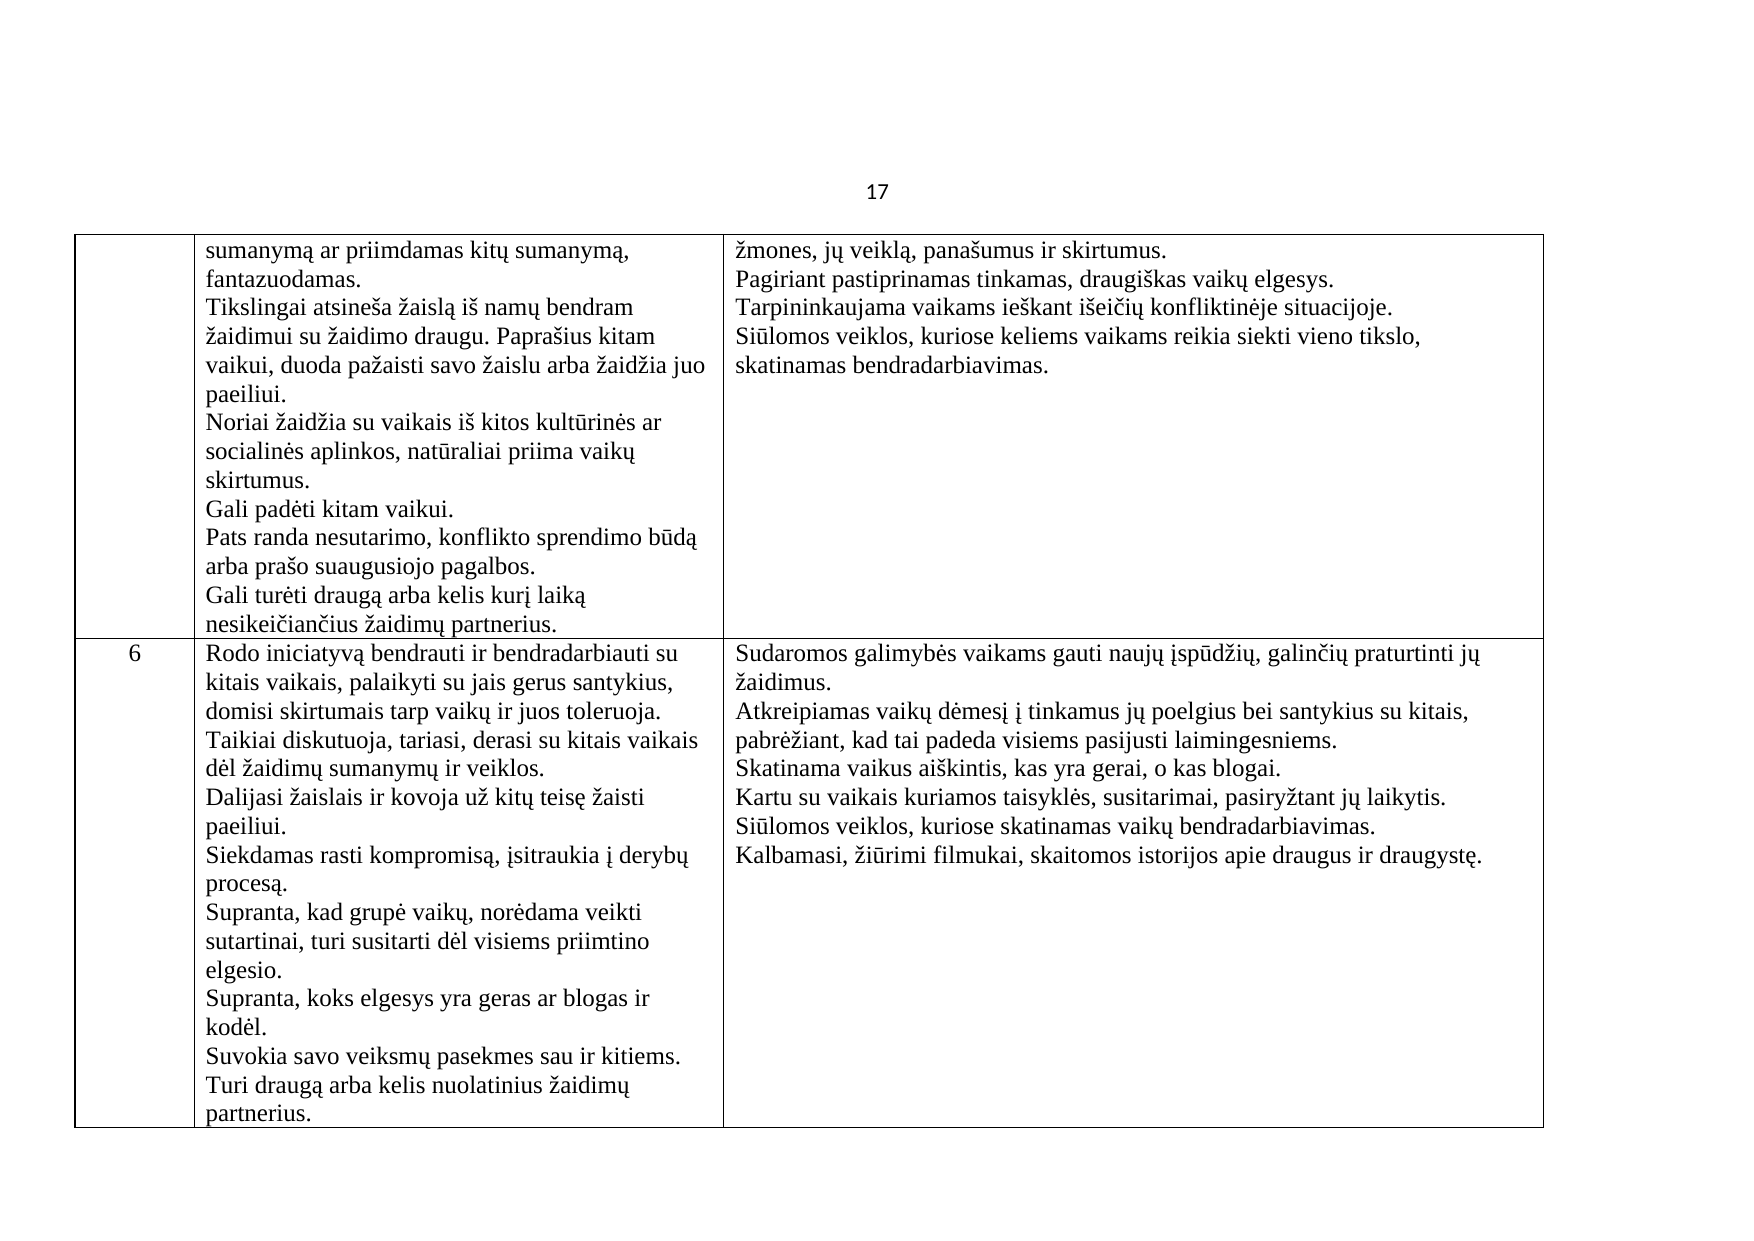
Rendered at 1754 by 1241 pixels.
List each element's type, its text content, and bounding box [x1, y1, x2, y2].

table_cell 6 [76, 639, 194, 1127]
table_cell [76, 235, 194, 637]
table_cell žmones, jų veiklą, panašumus ir skirtumus. Pagiriant pastiprinamas tinkamas, draugiškas vaikų elgesys. Tarpininkaujama vaikams ieškant išeičių konfliktinėje situacijoje. Siūlomos veiklos, kuriose keliems vaikams reikia siekti vieno tikslo, skatinamas bendradarbiavimas. [724, 235, 1543, 637]
table_cell Sudaromos galimybės vaikams gauti naujų įspūdžių, galinčių praturtinti jų žaidimus. Atkreipiamas vaikų dėmesį į tinkamus jų poelgius bei santykius su kitais, pabrėžiant, kad tai padeda visiems pasijusti laimingesniems. Skatinama vaikus aiškintis, kas yra gerai, o kas blogai. Kartu su vaikais kuriamos taisyklės, susitarimai, pasiryžtant jų laikytis. Siūlomos veiklos, kuriose skatinamas vaikų bendradarbiavimas. Kalbamasi, žiūrimi filmukai, skaitomos istorijos apie draugus ir draugystę. [724, 639, 1543, 1127]
table_cell [1544, 234, 1548, 637]
table_cell Rodo iniciatyvą bendrauti ir bendradarbiauti su kitais vaikais, palaikyti su jais gerus santykius, domisi skirtumais tarp vaikų ir juos toleruoja. Taikiai diskutuoja, tariasi, derasi su kitais vaikais dėl žaidimų sumanymų ir veiklos. Dalijasi žaislais ir kovoja už kitų teisę žaisti paeiliui. Siekdamas rasti kompromisą, įsitraukia į derybų procesą. Supranta, kad grupė vaikų, norėdama veikti sutartinai, turi susitarti dėl visiems priimtino elgesio. Supranta, koks elgesys yra geras ar blogas ir kodėl. Suvokia savo veiksmų pasekmes sau ir kitiems. Turi draugą arba kelis nuolatinius žaidimų partnerius. [195, 639, 723, 1127]
table_cell [1544, 638, 1548, 1127]
table_cell sumanymą ar priimdamas kitų sumanymą, fantazuodamas. Tikslingai atsineša žaislą iš namų bendram žaidimui su žaidimo draugu. Paprašius kitam vaikui, duoda pažaisti savo žaislu arba žaidžia juo paeiliui. Noriai žaidžia su vaikais iš kitos kultūrinės ar socialinės aplinkos, natūraliai priima vaikų skirtumus. Gali padėti kitam vaikui. Pats randa nesutarimo, konflikto sprendimo būdą arba prašo suaugusiojo pagalbos. Gali turėti draugą arba kelis kurį laiką nesikeičiančius žaidimų partnerius. [195, 235, 723, 637]
